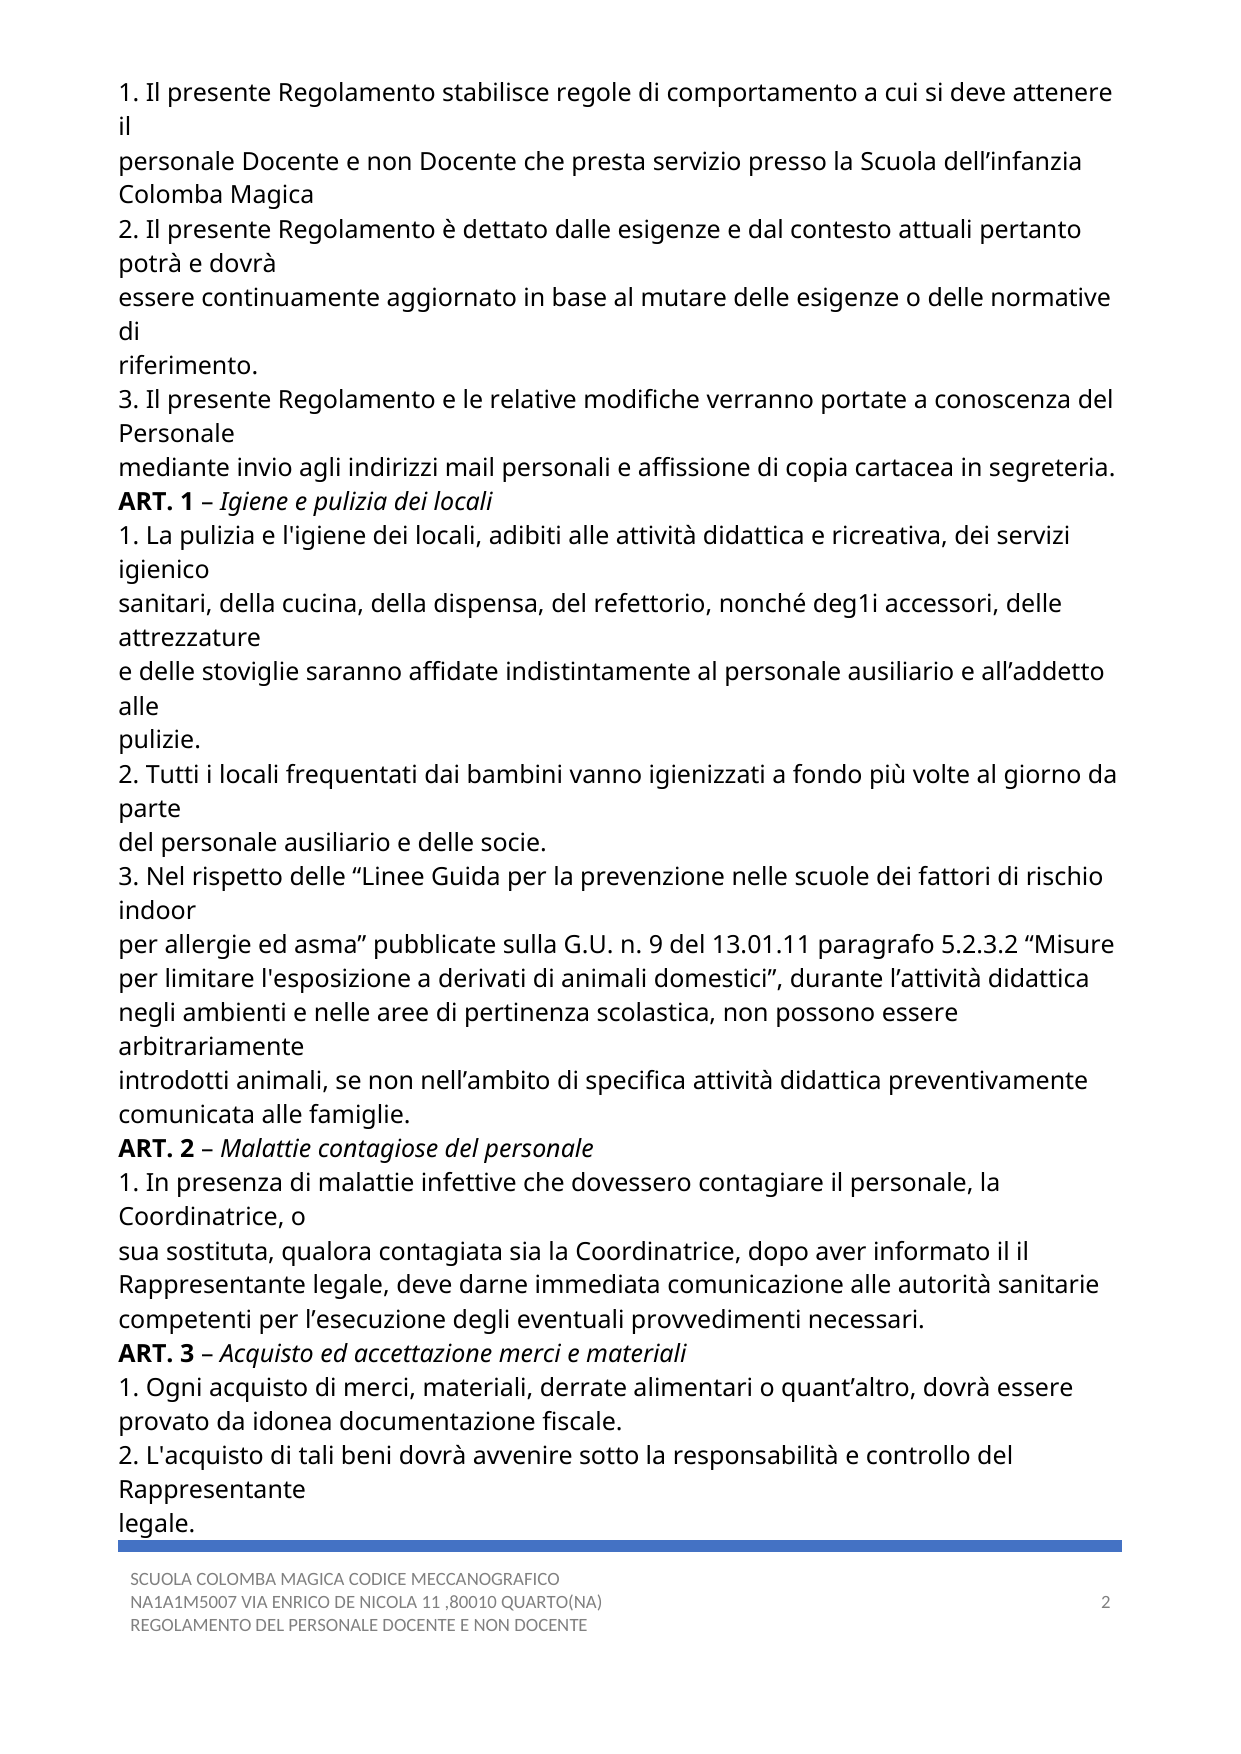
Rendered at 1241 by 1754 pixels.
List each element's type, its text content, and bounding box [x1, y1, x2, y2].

text essere continuamente aggiornato in base al mutare delle esigenze o delle normative di [118, 279, 1122, 347]
text pulizie. [118, 722, 1122, 756]
text e delle stoviglie saranno affidate indistintamente al personale ausiliario e all’addetto alle [118, 654, 1122, 722]
text per allergie ed asma” pubblicate sulla G.U. n. 9 del 13.01.11 paragrafo 5.2.3.2 “Misure [118, 927, 1122, 961]
text legale. [118, 1506, 1122, 1540]
text introdotti animali, se non nell’ambito di specifica attività didattica preventivamente [118, 1063, 1122, 1097]
text riferimento. [118, 347, 1122, 382]
text mediante invio agli indirizzi mail personali e affissione di copia cartacea in segreteria. [118, 450, 1122, 484]
text negli ambienti e nelle aree di pertinenza scolastica, non possono essere arbitrariamente [118, 995, 1122, 1063]
text 3. Nel rispetto delle “Linee Guida per la prevenzione nelle scuole dei fattori di rischio indoor [118, 858, 1122, 927]
text 3. Il presente Regolamento e le relative modifiche verranno portate a conoscenza del Personale [118, 382, 1122, 450]
text sanitari, della cucina, della dispensa, del refettorio, nonché deg1i accessori, delle attrezzature [118, 586, 1122, 654]
text 2. Tutti i locali frequentati dai bambini vanno igienizzati a fondo più volte al giorno da parte [118, 756, 1122, 824]
text 1. In presenza di malattie infettive che dovessero contagiare il personale, la Coordinatrice, o [118, 1165, 1122, 1233]
text personale Docente e non Docente che presta servizio presso la Scuola dell’infanzia Colomba Magica [118, 143, 1122, 211]
text provato da idonea documentazione fiscale. [118, 1403, 1122, 1437]
text ART. 1 – Igiene e pulizia dei locali [118, 484, 1122, 518]
text per limitare l'esposizione a derivati di animali domestici”, durante l’attività didattica [118, 961, 1122, 995]
text Rappresentante legale, deve darne immediata comunicazione alle autorità sanitarie [118, 1267, 1122, 1301]
text competenti per l’esecuzione degli eventuali provvedimenti necessari. [118, 1301, 1122, 1335]
text 2. Il presente Regolamento è dettato dalle esigenze e dal contesto attuali pertanto potrà e dovrà [118, 211, 1122, 279]
text 1. La pulizia e l'igiene dei locali, adibiti alle attività didattica e ricreativa, dei servizi igienico [118, 518, 1122, 586]
text sua sostituta, qualora contagiata sia la Coordinatrice, dopo aver informato il il [118, 1233, 1122, 1267]
text 1. Il presente Regolamento stabilisce regole di comportamento a cui si deve attenere il [118, 75, 1122, 143]
text comunicata alle famiglie. [118, 1097, 1122, 1131]
text ART. 3 – Acquisto ed accettazione merci e materiali [118, 1335, 1122, 1369]
text 2. L'acquisto di tali beni dovrà avvenire sotto la responsabilità e controllo del Rappresentante [118, 1437, 1122, 1506]
text 1. Ogni acquisto di merci, materiali, derrate alimentari o quant’altro, dovrà essere [118, 1369, 1122, 1403]
text ART. 2 – Malattie contagiose del personale [118, 1131, 1122, 1165]
text del personale ausiliario e delle socie. [118, 824, 1122, 858]
